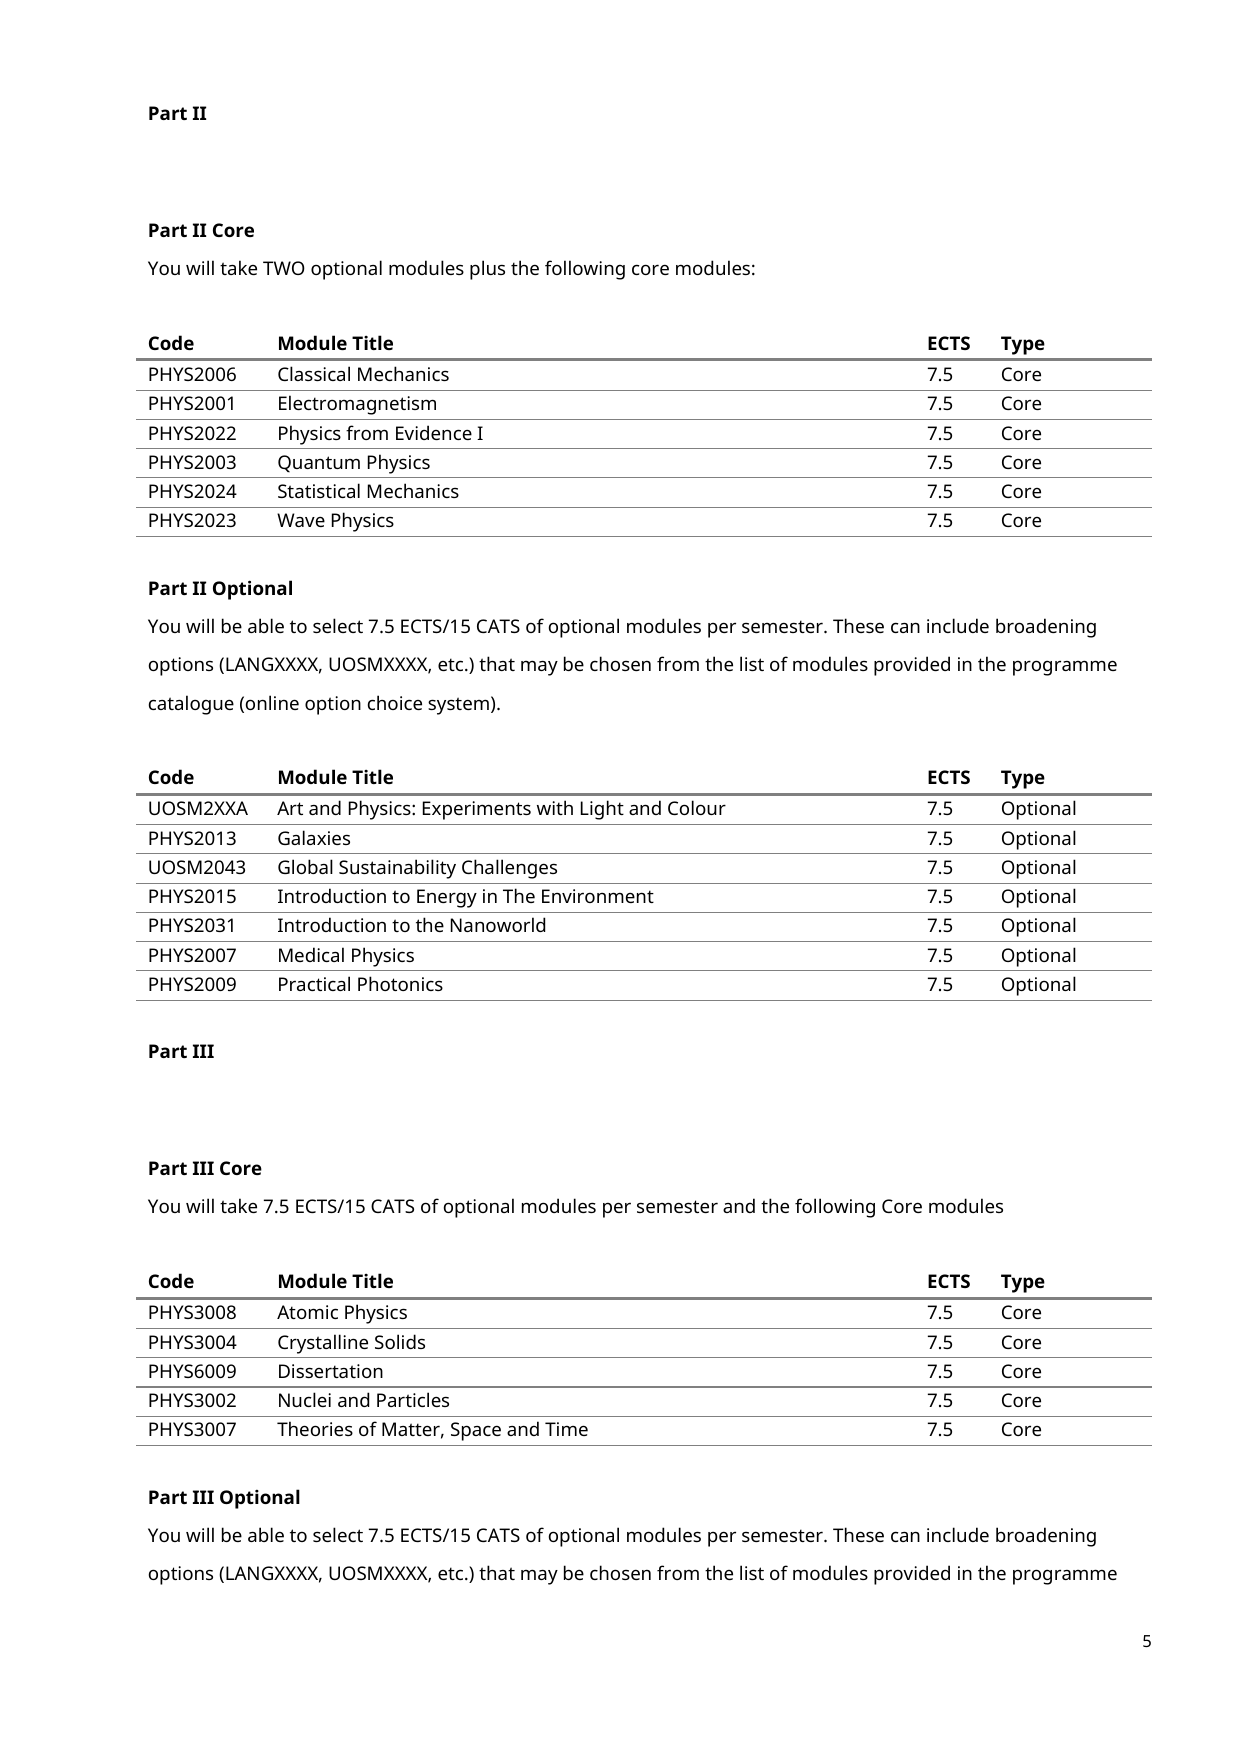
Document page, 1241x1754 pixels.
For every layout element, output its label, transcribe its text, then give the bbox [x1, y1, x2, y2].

table_cell Physics from Evidence I [266, 420, 916, 448]
table_cell PHYS2023 [136, 508, 266, 536]
table_cell PHYS3002 [136, 1388, 266, 1416]
table_cell Electromagnetism [266, 391, 916, 419]
table_cell Core [989, 508, 1152, 536]
table_cell Atomic Physics [266, 1300, 916, 1328]
table_cell Core [989, 361, 1152, 389]
table_cell Crystalline Solids [266, 1329, 916, 1357]
table_cell Optional [989, 796, 1152, 824]
table_cell Core [989, 1417, 1152, 1445]
table_cell PHYS3004 [136, 1329, 266, 1357]
table_cell PHYS6009 [136, 1358, 266, 1386]
table_cell Code [136, 764, 266, 792]
table_cell Core [989, 478, 1152, 507]
table_cell Code [136, 330, 266, 358]
table_cell 7.5 [916, 854, 989, 882]
table_cell Dissertation [266, 1358, 916, 1386]
table_cell 7.5 [916, 420, 989, 448]
table_cell Introduction to Energy in The Environment [266, 884, 916, 912]
table_cell 7.5 [916, 971, 989, 999]
table_cell 7.5 [916, 361, 989, 389]
table_cell Optional [989, 971, 1152, 999]
table_cell PHYS2013 [136, 825, 266, 853]
table_cell Wave Physics [266, 508, 916, 536]
table_cell Module Title [266, 1268, 916, 1297]
table_cell Type [989, 764, 1152, 792]
table_cell PHYS2001 [136, 391, 266, 419]
table_cell Part III Optional You will be able to select 7.5 ECTS/15 CATS of optional modules per semester. These can include broadening options (LANGXXXX, UOSMXXXX, etc.) that may be chosen from the list of modules provided in the programme [136, 1446, 1152, 1586]
table_cell Optional [989, 884, 1152, 912]
table_cell Global Sustainability Challenges [266, 854, 916, 882]
table_cell Core [989, 449, 1152, 477]
table_cell Module Title [266, 330, 916, 358]
table_cell PHYS2006 [136, 361, 266, 389]
table_cell Part II Core You will take TWO optional modules plus the following core modules: [136, 179, 1152, 330]
table_cell PHYS2024 [136, 478, 266, 507]
table_cell Part II [136, 99, 1152, 179]
table_cell Theories of Matter, Space and Time [266, 1417, 916, 1445]
table_cell ECTS [916, 764, 989, 792]
table_cell Core [989, 391, 1152, 419]
table_cell Art and Physics: Experiments with Light and Colour [266, 796, 916, 824]
table_cell 7.5 [916, 884, 989, 912]
table_cell Optional [989, 942, 1152, 970]
table_cell 7.5 [916, 913, 989, 941]
table_cell 7.5 [916, 391, 989, 419]
table_cell 7.5 [916, 1329, 989, 1357]
table_cell PHYS3008 [136, 1300, 266, 1328]
table_cell Practical Photonics [266, 971, 916, 999]
table_cell Part III Core You will take 7.5 ECTS/15 CATS of optional modules per semester and the following Core modules [136, 1118, 1152, 1268]
table_cell PHYS2031 [136, 913, 266, 941]
table_cell ECTS [916, 1268, 989, 1297]
table_cell Core [989, 1300, 1152, 1328]
table_cell Galaxies [266, 825, 916, 853]
table_cell 7.5 [916, 825, 989, 853]
table_cell 7.5 [916, 508, 989, 536]
table_cell Type [989, 330, 1152, 358]
table_cell PHYS2007 [136, 942, 266, 970]
table_cell Code [136, 1268, 266, 1297]
table_cell Optional [989, 825, 1152, 853]
table_cell Optional [989, 854, 1152, 882]
table_cell 7.5 [916, 796, 989, 824]
table_cell 7.5 [916, 1358, 989, 1386]
table_cell PHYS3007 [136, 1417, 266, 1445]
table_cell Part III [136, 1001, 1152, 1117]
table_cell Core [989, 1358, 1152, 1386]
table_cell Statistical Mechanics [266, 478, 916, 507]
table_cell UOSM2043 [136, 854, 266, 882]
table_cell 7.5 [916, 1417, 989, 1445]
table_cell Type [989, 1268, 1152, 1297]
table_cell UOSM2XXA [136, 796, 266, 824]
table_cell 7.5 [916, 1388, 989, 1416]
table_cell Module Title [266, 764, 916, 792]
table_cell Introduction to the Nanoworld [266, 913, 916, 941]
table_cell Core [989, 420, 1152, 448]
table_cell Core [989, 1388, 1152, 1416]
table_cell Quantum Physics [266, 449, 916, 477]
table_cell Optional [989, 913, 1152, 941]
table_cell PHYS2022 [136, 420, 266, 448]
table_cell PHYS2015 [136, 884, 266, 912]
table_cell Classical Mechanics [266, 361, 916, 389]
table_cell 7.5 [916, 1300, 989, 1328]
table_cell Nuclei and Particles [266, 1388, 916, 1416]
table_cell Medical Physics [266, 942, 916, 970]
table_cell 7.5 [916, 942, 989, 970]
table_cell 7.5 [916, 449, 989, 477]
table_cell ECTS [916, 330, 989, 358]
table_cell PHYS2009 [136, 971, 266, 999]
table_cell Part II Optional You will be able to select 7.5 ECTS/15 CATS of optional modules per semester. These can include broadening options (LANGXXXX, UOSMXXXX, etc.) that may be chosen from the list of modules provided in the programme catalogue (online option choice system). [136, 537, 1152, 764]
table_cell Core [989, 1329, 1152, 1357]
table_cell 7.5 [916, 478, 989, 507]
table_cell PHYS2003 [136, 449, 266, 477]
